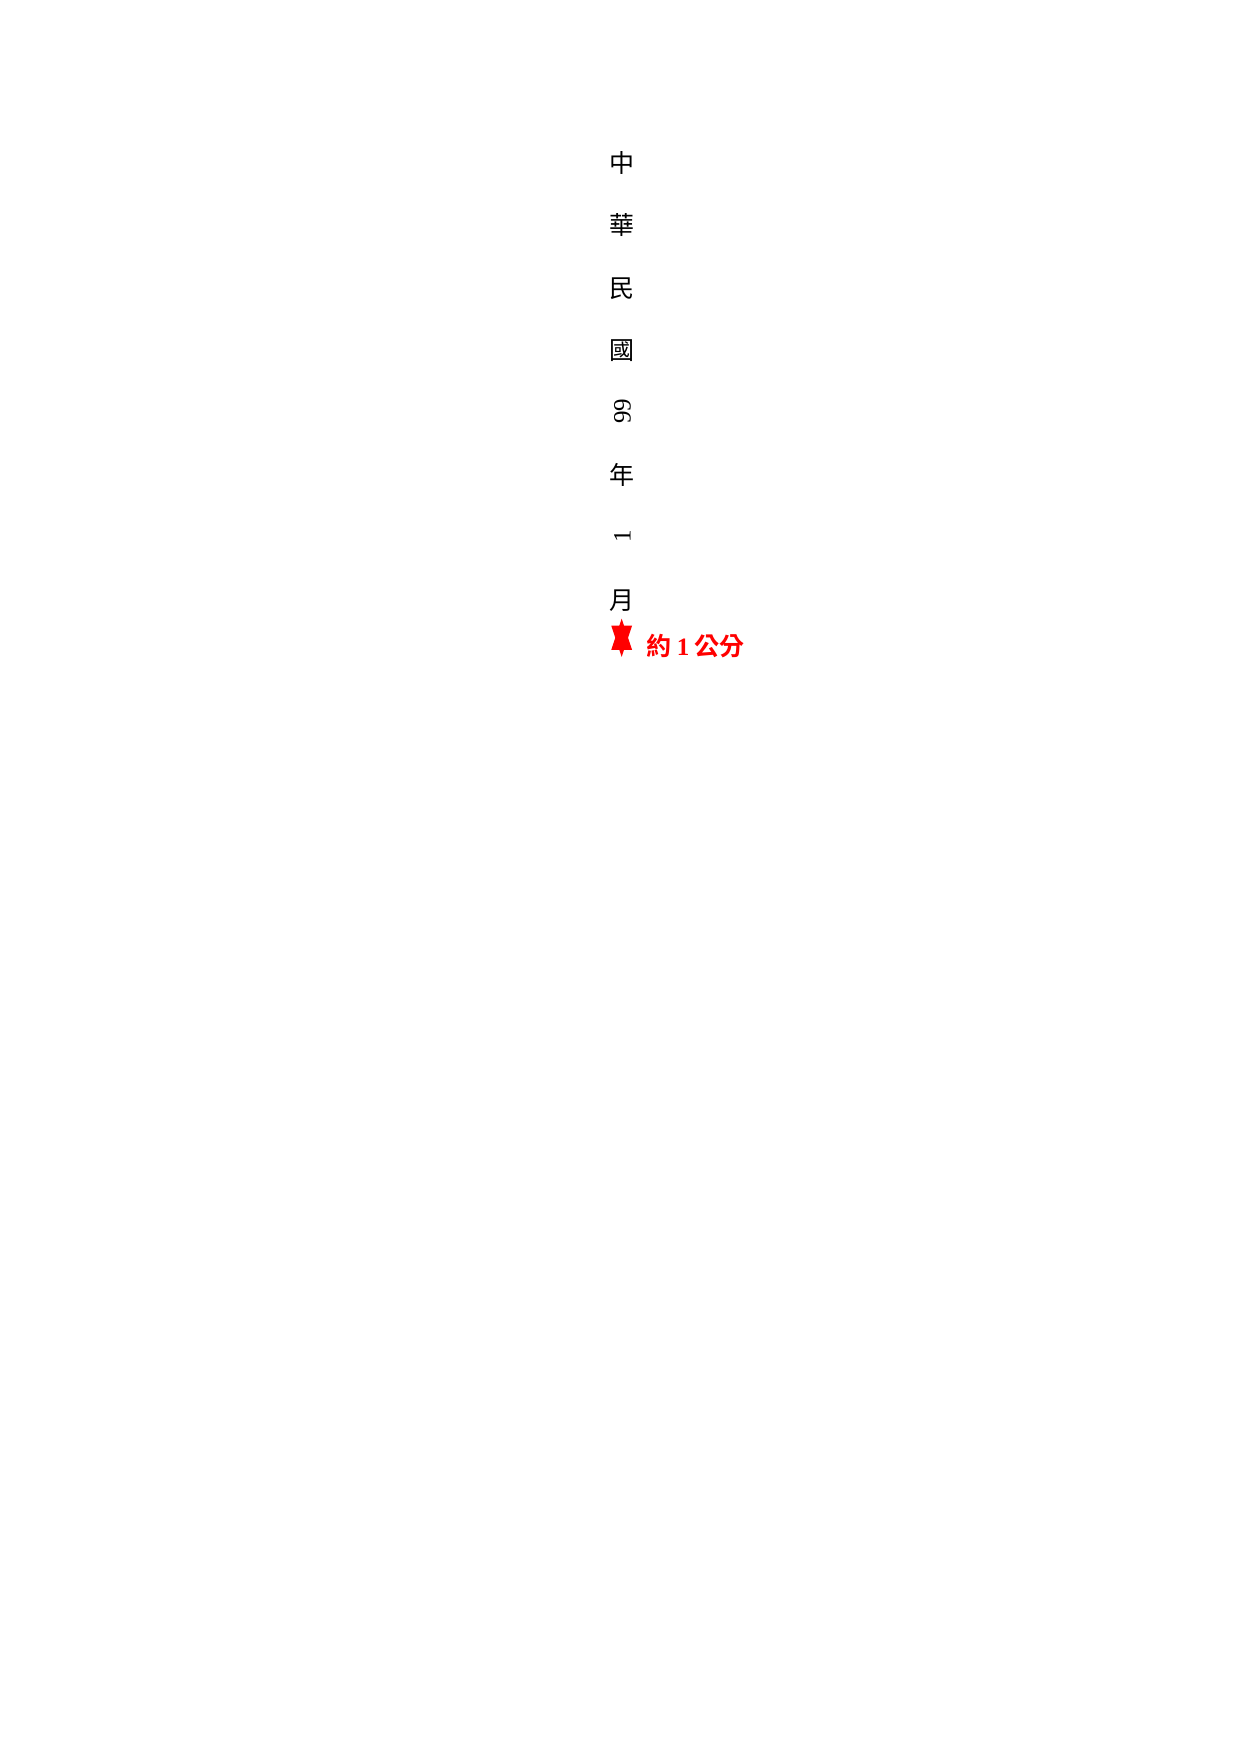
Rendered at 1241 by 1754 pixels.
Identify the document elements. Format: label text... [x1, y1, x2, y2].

text 約1公分 [647, 626, 796, 663]
table_cell 中華民國99年1月 [587, 120, 656, 619]
